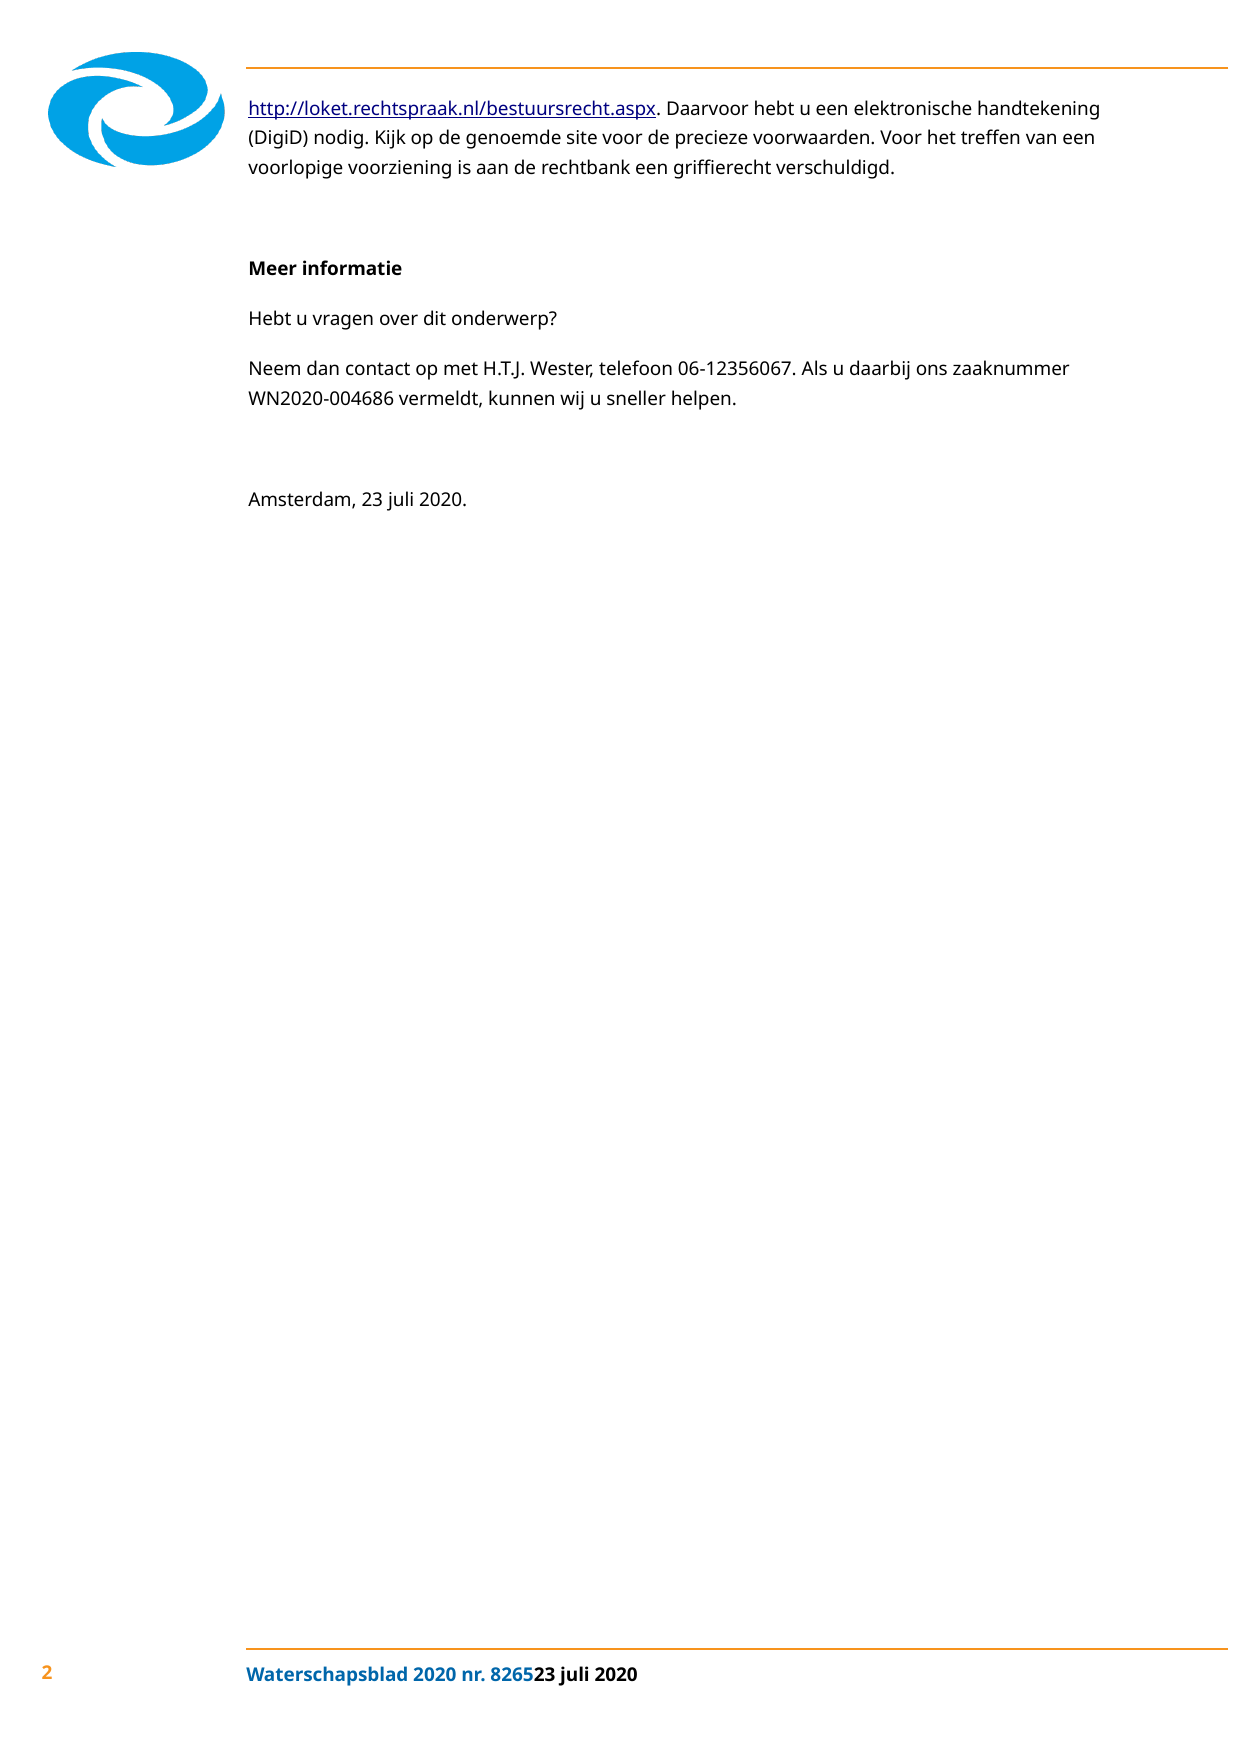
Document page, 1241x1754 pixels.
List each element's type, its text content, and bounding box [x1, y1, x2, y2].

text Neem dan contact op met H.T.J. Wester, telefoon 06-12356067. Als u daarbij ons zaaknummer WN2020-004686 vermeldt, kunnen wij u sneller helpen. [248, 356, 1152, 411]
text Meer informatie [248, 255, 1152, 281]
text Amsterdam, 23 juli 2020. [248, 486, 1152, 512]
text Hebt u vragen over dit onderwerp? [248, 305, 1152, 331]
text http://loket.rechtspraak.nl/bestuursrecht.aspx. Daarvoor hebt u een elektronische handtekening (DigiD) nodig. Kijk op de genoemde site voor de precieze voorwaarden. Voor het treffen van een voorlopige voorziening is aan de rechtbank een griffierecht verschuldigd. [248, 95, 1152, 180]
picture [41, 47, 231, 172]
